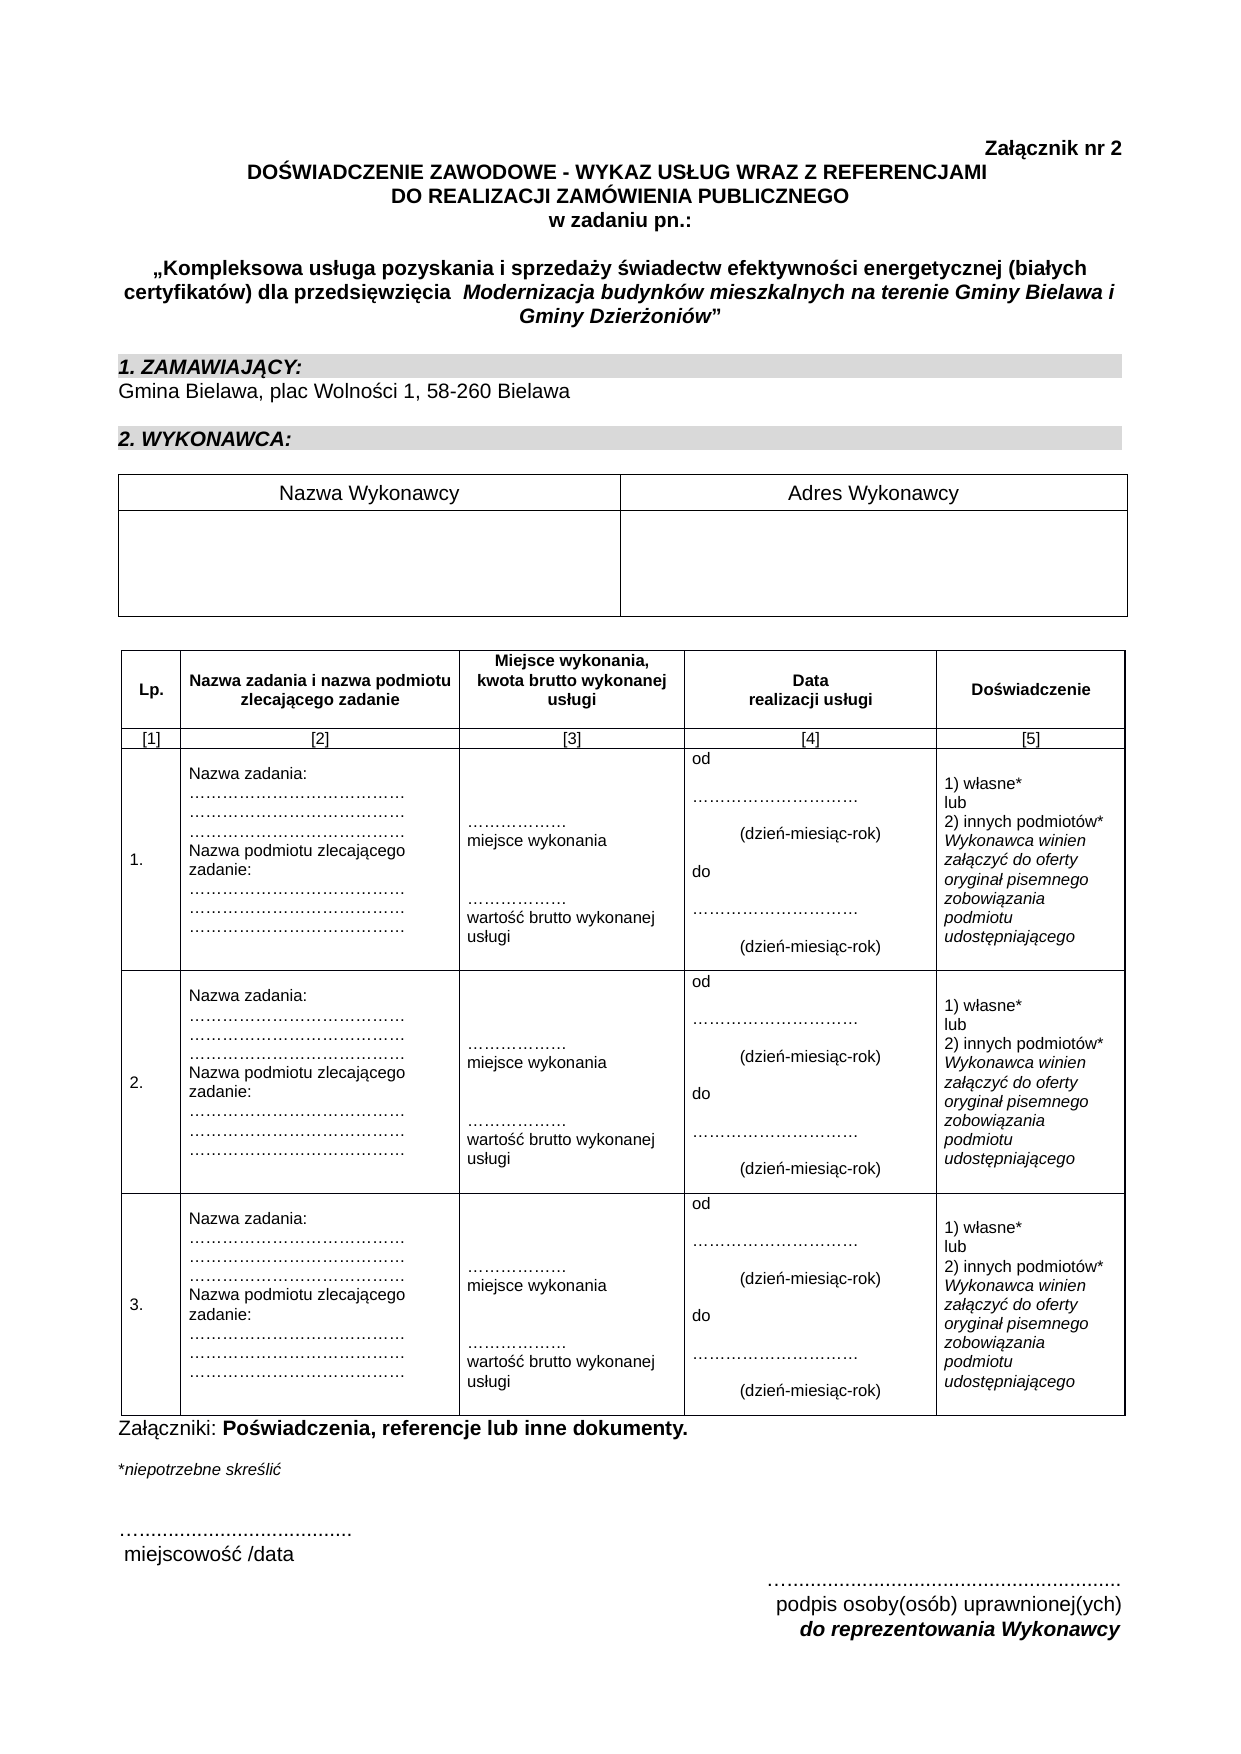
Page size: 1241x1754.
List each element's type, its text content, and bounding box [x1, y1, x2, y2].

table_cell od ………………………… (dzień-miesiąc-rok) do ………………………… (dzień-miesiąc-rok) [685, 1194, 936, 1415]
text …..................................... [118, 1517, 1122, 1542]
table_cell 3. [122, 1194, 180, 1415]
table_cell Nazwa zadania: ………………………………… ………………………………… ………………………………… Nazwa podmiotu zlecającego zadanie: ………………………………… ………………………………… ………………………………… [181, 1194, 459, 1415]
table_cell 1. [122, 749, 180, 970]
table_cell ……………… miejsce wykonania ……………… wartość brutto wykonanej usługi [460, 1194, 684, 1415]
text Gmina Bielawa, plac Wolności 1, 58-260 Bielawa [118, 378, 1122, 402]
table_cell [119, 511, 620, 616]
table_cell [5] [937, 729, 1124, 748]
list 2. WYKONAWCA: [118, 426, 1122, 450]
table_cell od ………………………… (dzień-miesiąc-rok) do ………………………… (dzień-miesiąc-rok) [685, 971, 936, 1193]
text w zadaniu pn.: [118, 208, 1122, 232]
text Załącznik nr 2 [118, 135, 1122, 160]
table_header Nazwa zadania i nazwa podmiotu zlecającego zadanie [181, 651, 459, 728]
table_cell Nazwa zadania: ………………………………… ………………………………… ………………………………… Nazwa podmiotu zlecającego zadanie: ………………………………… ………………………………… ………………………………… [181, 971, 459, 1193]
text ….......................................................... [118, 1567, 1122, 1592]
text „Kompleksowa usługa pozyskania i sprzedaży świadectw efektywności energetycznej (białych certyfikatów) dla przedsięwzięcia Modernizacja budynków mieszkalnych na terenie Gminy Bielawa i Gminy Dzierżoniów” [118, 256, 1122, 328]
text DOŚWIADCZENIE ZAWODOWE - WYKAZ USŁUG WRAZ Z REFERENCJAMI [118, 160, 1122, 184]
text do reprezentowania Wykonawcy [118, 1617, 1122, 1642]
table_header Nazwa Wykonawcy [119, 475, 620, 510]
table_header Doświadczenie [937, 651, 1124, 728]
table_cell ……………… miejsce wykonania ……………… wartość brutto wykonanej usługi [460, 749, 684, 970]
table_cell [1] [122, 729, 180, 748]
table_cell [2] [181, 729, 459, 748]
table_cell 1) własne* lub 2) innych podmiotów* Wykonawca winien załączyć do oferty oryginał pisemnego zobowiązania podmiotu udostępniającego [937, 1194, 1124, 1415]
table_cell 1) własne* lub 2) innych podmiotów* Wykonawca winien załączyć do oferty oryginał pisemnego zobowiązania podmiotu udostępniającego [937, 749, 1124, 970]
table_header Data realizacji usługi [685, 651, 936, 728]
text podpis osoby(osób) uprawnionej(ych) [118, 1592, 1122, 1617]
text Załączniki: Poświadczenia, referencje lub inne dokumenty. [118, 1416, 1122, 1440]
text miejscowość /data [118, 1542, 1122, 1567]
table_cell Nazwa zadania: ………………………………… ………………………………… ………………………………… Nazwa podmiotu zlecającego zadanie: ………………………………… ………………………………… ………………………………… [181, 749, 459, 970]
table_cell ……………… miejsce wykonania ……………… wartość brutto wykonanej usługi [460, 971, 684, 1193]
table_cell 1) własne* lub 2) innych podmiotów* Wykonawca winien załączyć do oferty oryginał pisemnego zobowiązania podmiotu udostępniającego [937, 971, 1124, 1193]
table_header Lp. [122, 651, 180, 728]
table_header Miejsce wykonania, kwota brutto wykonanej usługi [460, 651, 684, 728]
table_header Adres Wykonawcy [621, 475, 1127, 510]
table_cell [3] [460, 729, 684, 748]
table_cell [4] [685, 729, 936, 748]
table_cell od ………………………… (dzień-miesiąc-rok) do ………………………… (dzień-miesiąc-rok) [685, 749, 936, 970]
text *niepotrzebne skreślić [118, 1459, 1122, 1478]
list 1. ZAMAWIAJĄCY: [118, 354, 1122, 378]
text DO REALIZACJI ZAMÓWIENIA PUBLICZNEGO [118, 184, 1122, 208]
table_cell [621, 511, 1127, 616]
table_cell 2. [122, 971, 180, 1193]
